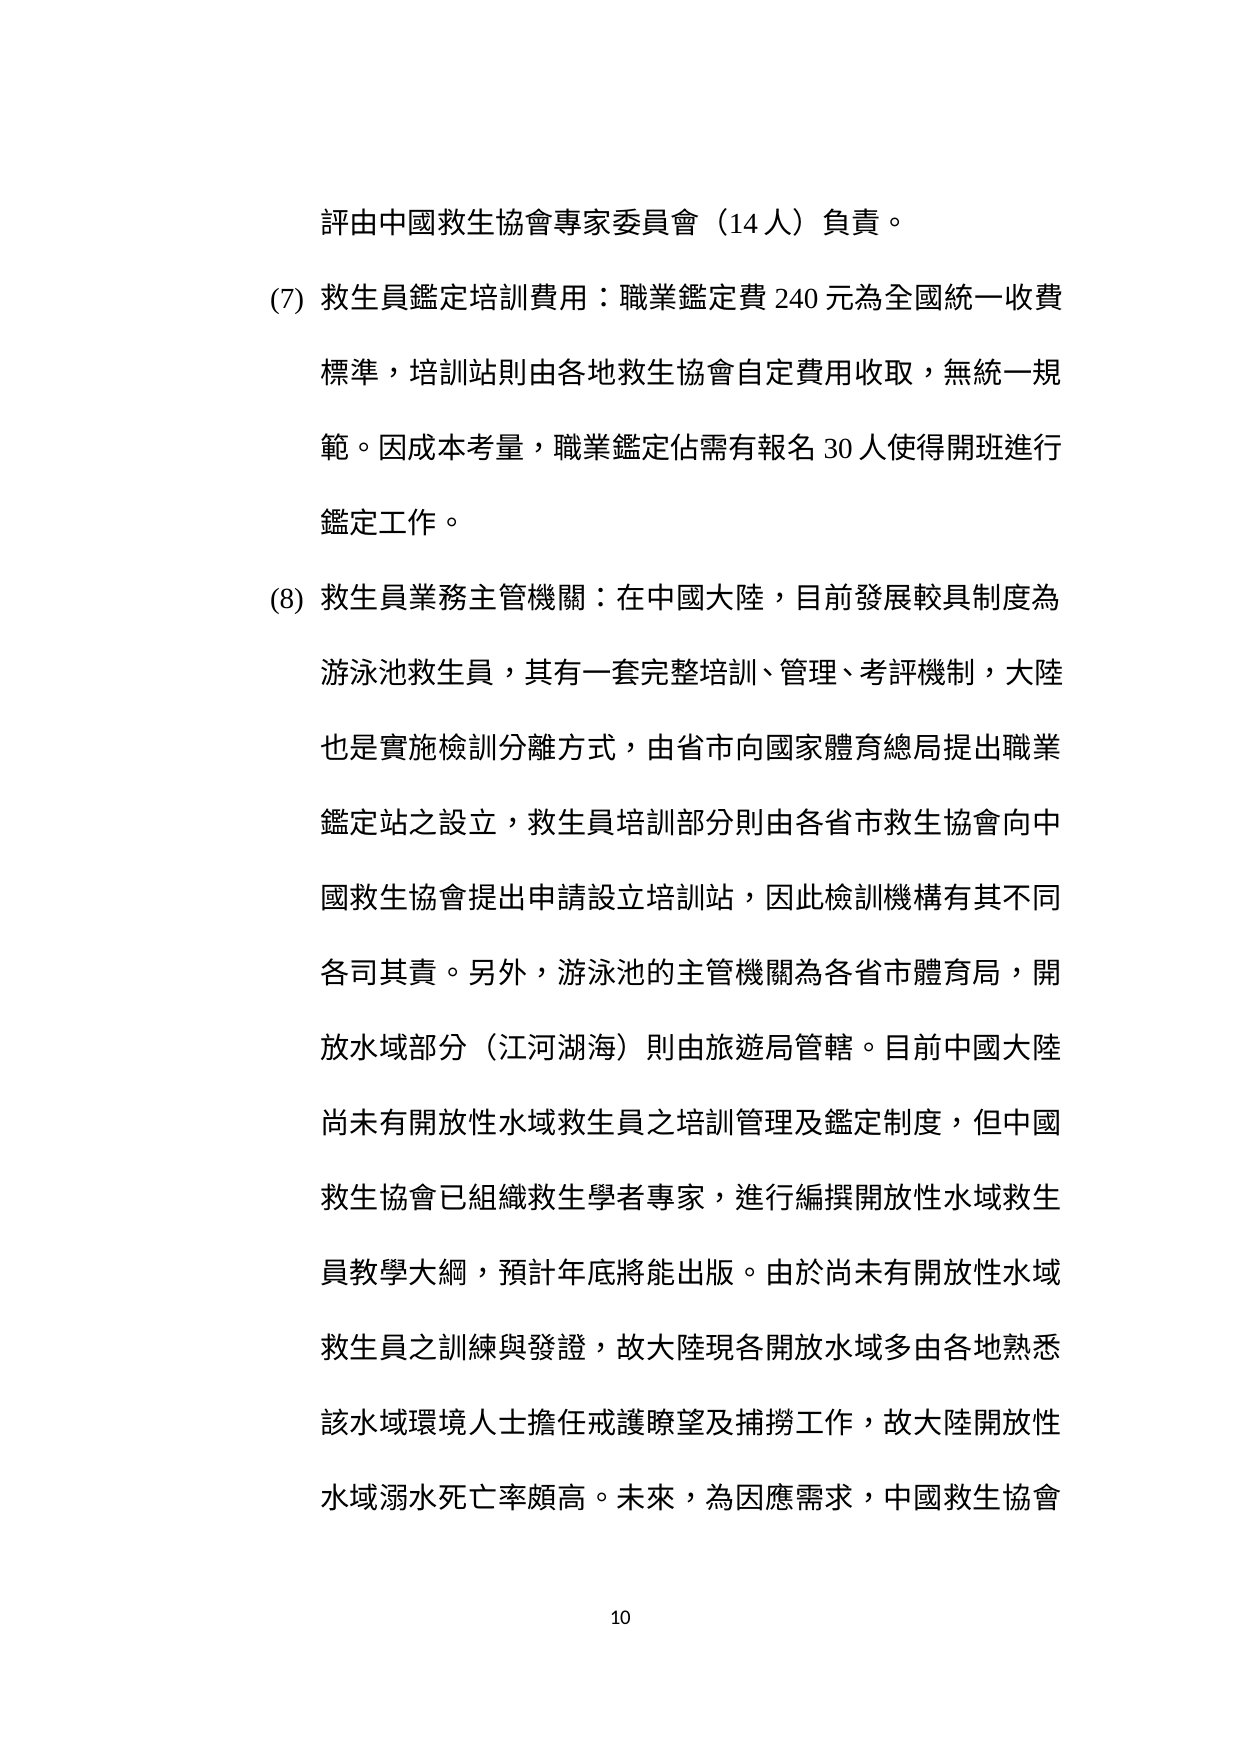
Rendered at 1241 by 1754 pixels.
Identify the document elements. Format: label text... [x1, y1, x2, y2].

list 評由中國救生協會專家委員會（14人）負責。 [270, 183, 1063, 258]
list 救生員鑑定培訓費用：職業鑑定費240元為全國統一收費標準，培訓站則由各地救生協會自定費用收取，無統一規範。因成本考量，職業鑑定佔需有報名30人使得開班進行鑑定工作。 [270, 258, 1063, 558]
list 救生員業務主管機關：在中國大陸，目前發展較具制度為游泳池救生員，其有一套完整培訓、管理、考評機制，大陸也是實施檢訓分離方式，由省市向國家體育總局提出職業鑑定站之設立，救生員培訓部分則由各省市救生協會向中國救生協會提出申請設立培訓站，因此檢訓機構有其不同，各司其責。另外，游泳池的主管機關為各省市體育局，開放水域部分（江河湖海）則由旅遊局管轄。目前中國大陸尚未有開放性水域救生員之培訓管理及鑑定制度，但中國救生協會已組織救生學者專家，進行編撰開放性水域救生員教學大綱，預計年底將能出版。由於尚未有開放性水域救生員之訓練與發證，故大陸現各開放水域多由各地熟悉該水域環境人士擔任戒護瞭望及捕撈工作，故大陸開放性水域溺水死亡率頗高。未來，為因應需求，中國救生協會將會針對技術及培訓部分將開放性水域救生員鑑定制度建立，供由各地旅遊局進行管理與工作要求規範考核。 [270, 558, 1063, 1533]
